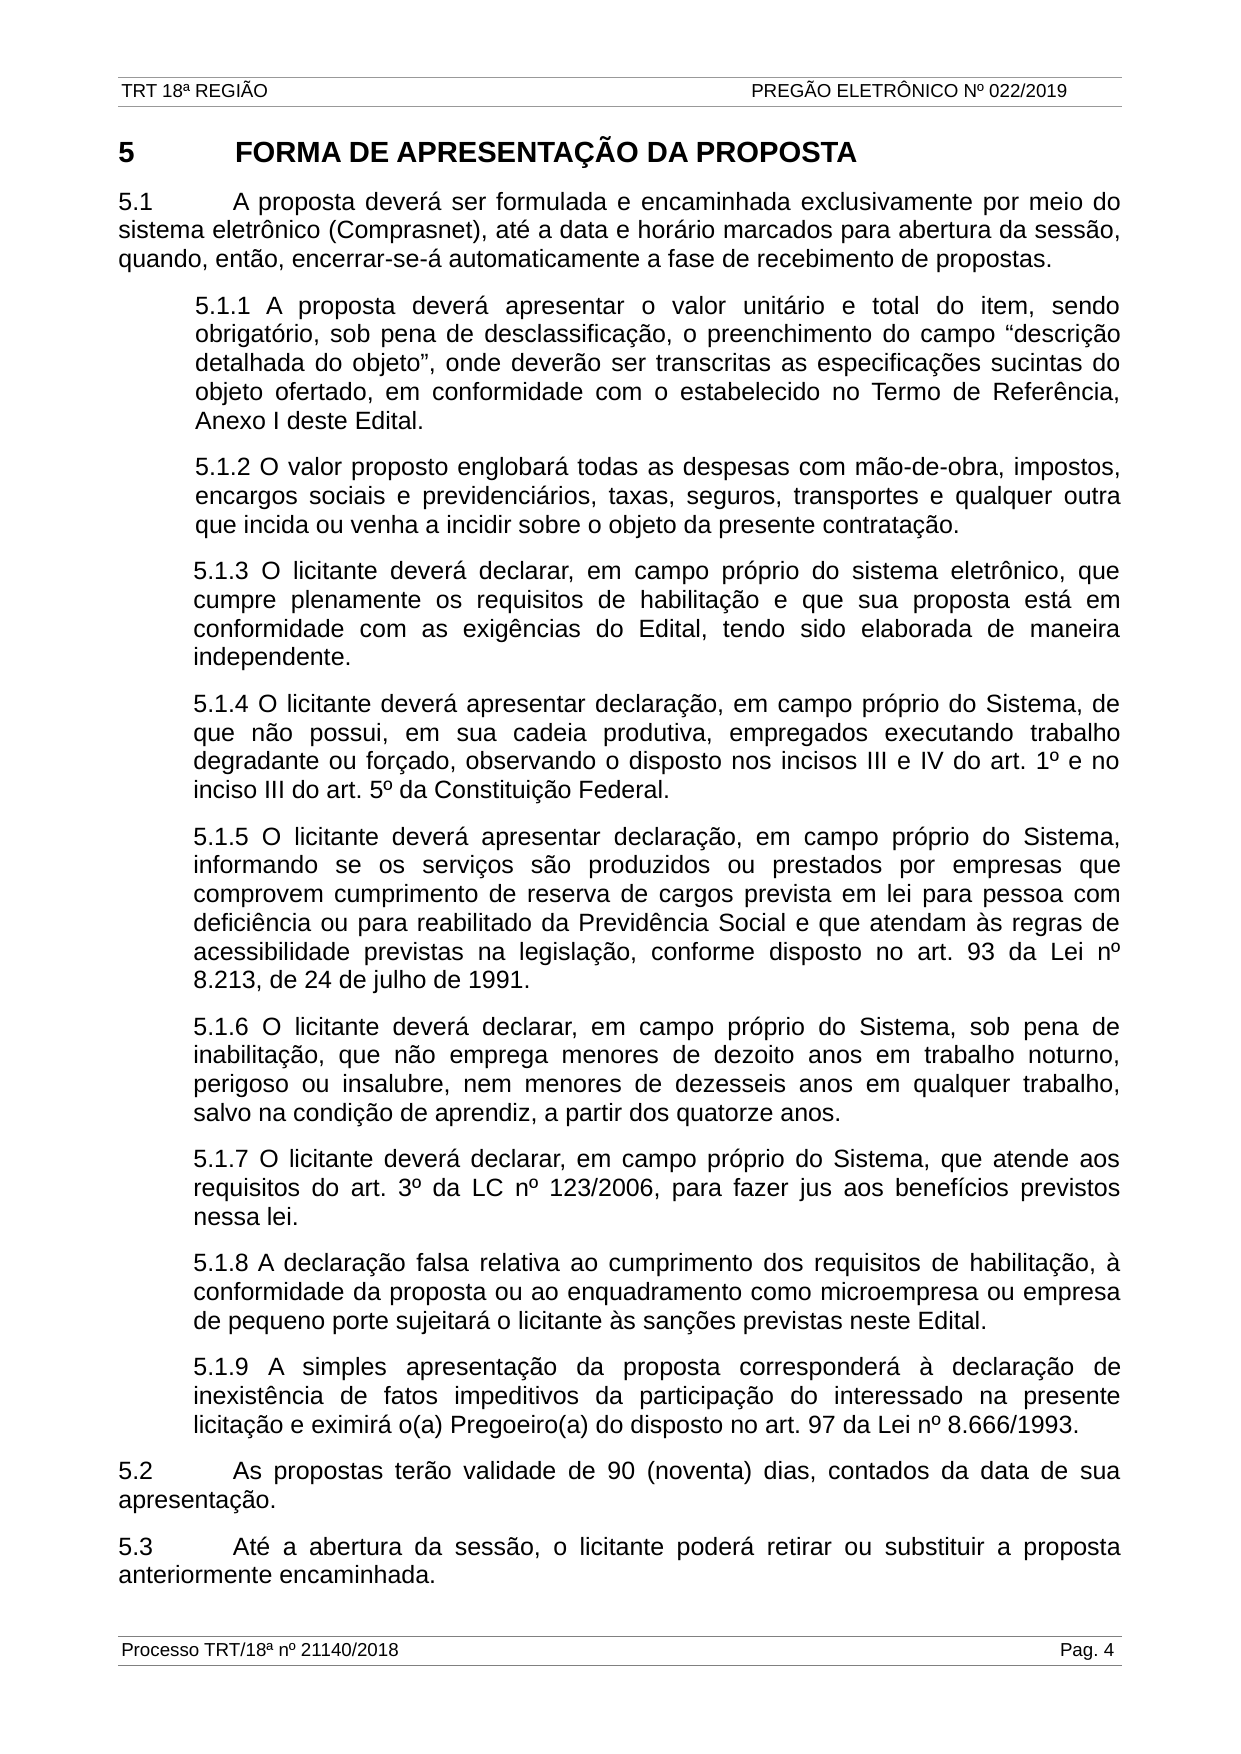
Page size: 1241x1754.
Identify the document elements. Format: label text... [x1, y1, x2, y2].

text 5.1.2 O valor proposto englobará todas as despesas com mão-de-obra, impostos, encargos sociais e previdenciários, taxas, seguros, transportes e qualquer outra que incida ou venha a incidir sobre o objeto da presente contratação. [195, 452, 1122, 538]
list 5.1.7 O licitante deverá declarar, em campo próprio do Sistema, que atende aos requisitos do art. 3º da LC nº 123/2006, para fazer jus aos benefícios previstos nessa lei. [156, 1144, 1122, 1231]
text 5.1 A proposta deverá ser formulada e encaminhada exclusivamente por meio do sistema eletrônico (Comprasnet), até a data e horário marcados para abertura da sessão, quando, então, encerrar-se-á automaticamente a fase de recebimento de propostas. [118, 187, 1122, 273]
list 5.1.8 A declaração falsa relativa ao cumprimento dos requisitos de habilitação, à conformidade da proposta ou ao enquadramento como microempresa ou empresa de pequeno porte sujeitará o licitante às sanções previstas neste Edital. [156, 1248, 1122, 1335]
text 5.2 As propostas terão validade de 90 (noventa) dias, contados da data de sua apresentação. [118, 1456, 1122, 1514]
list 5.1.5 O licitante deverá apresentar declaração, em campo próprio do Sistema, informando se os serviços são produzidos ou prestados por empresas que comprovem cumprimento de reserva de cargos prevista em lei para pessoa com deficiência ou para reabilitado da Previdência Social e que atendam às regras de acessibilidade previstas na legislação, conforme disposto no art. 93 da Lei nº 8.213, de 24 de julho de 1991. [156, 822, 1122, 994]
text 5.3 Até a abertura da sessão, o licitante poderá retirar ou substituir a proposta anteriormente encaminhada. [118, 1532, 1122, 1589]
list 5.1.9 A simples apresentação da proposta corresponderá à declaração de inexistência de fatos impeditivos da participação do interessado na presente licitação e eximirá o(a) Pregoeiro(a) do disposto no art. 97 da Lei nº 8.666/1993. [156, 1352, 1122, 1439]
list 5.1.3 O licitante deverá declarar, em campo próprio do sistema eletrônico, que cumpre plenamente os requisitos de habilitação e que sua proposta está em conformidade com as exigências do Edital, tendo sido elaborada de maneira independente. [156, 556, 1122, 671]
text 5 FORMA DE APRESENTAÇÃO DA PROPOSTA [118, 136, 1122, 169]
list 5.1.6 O licitante deverá declarar, em campo próprio do Sistema, sob pena de inabilitação, que não emprega menores de dezoito anos em trabalho noturno, perigoso ou insalubre, nem menores de dezesseis anos em qualquer trabalho, salvo na condição de aprendiz, a partir dos quatorze anos. [156, 1012, 1122, 1127]
list 5.1.4 O licitante deverá apresentar declaração, em campo próprio do Sistema, de que não possui, em sua cadeia produtiva, empregados executando trabalho degradante ou forçado, observando o disposto nos incisos III e IV do art. 1º e no inciso III do art. 5º da Constituição Federal. [156, 689, 1122, 804]
text 5.1.1 A proposta deverá apresentar o valor unitário e total do item, sendo obrigatório, sob pena de desclassificação, o preenchimento do campo “descrição detalhada do objeto”, onde deverão ser transcritas as especificações sucintas do objeto ofertado, em conformidade com o estabelecido no Termo de Referência, Anexo I deste Edital. [195, 291, 1122, 434]
